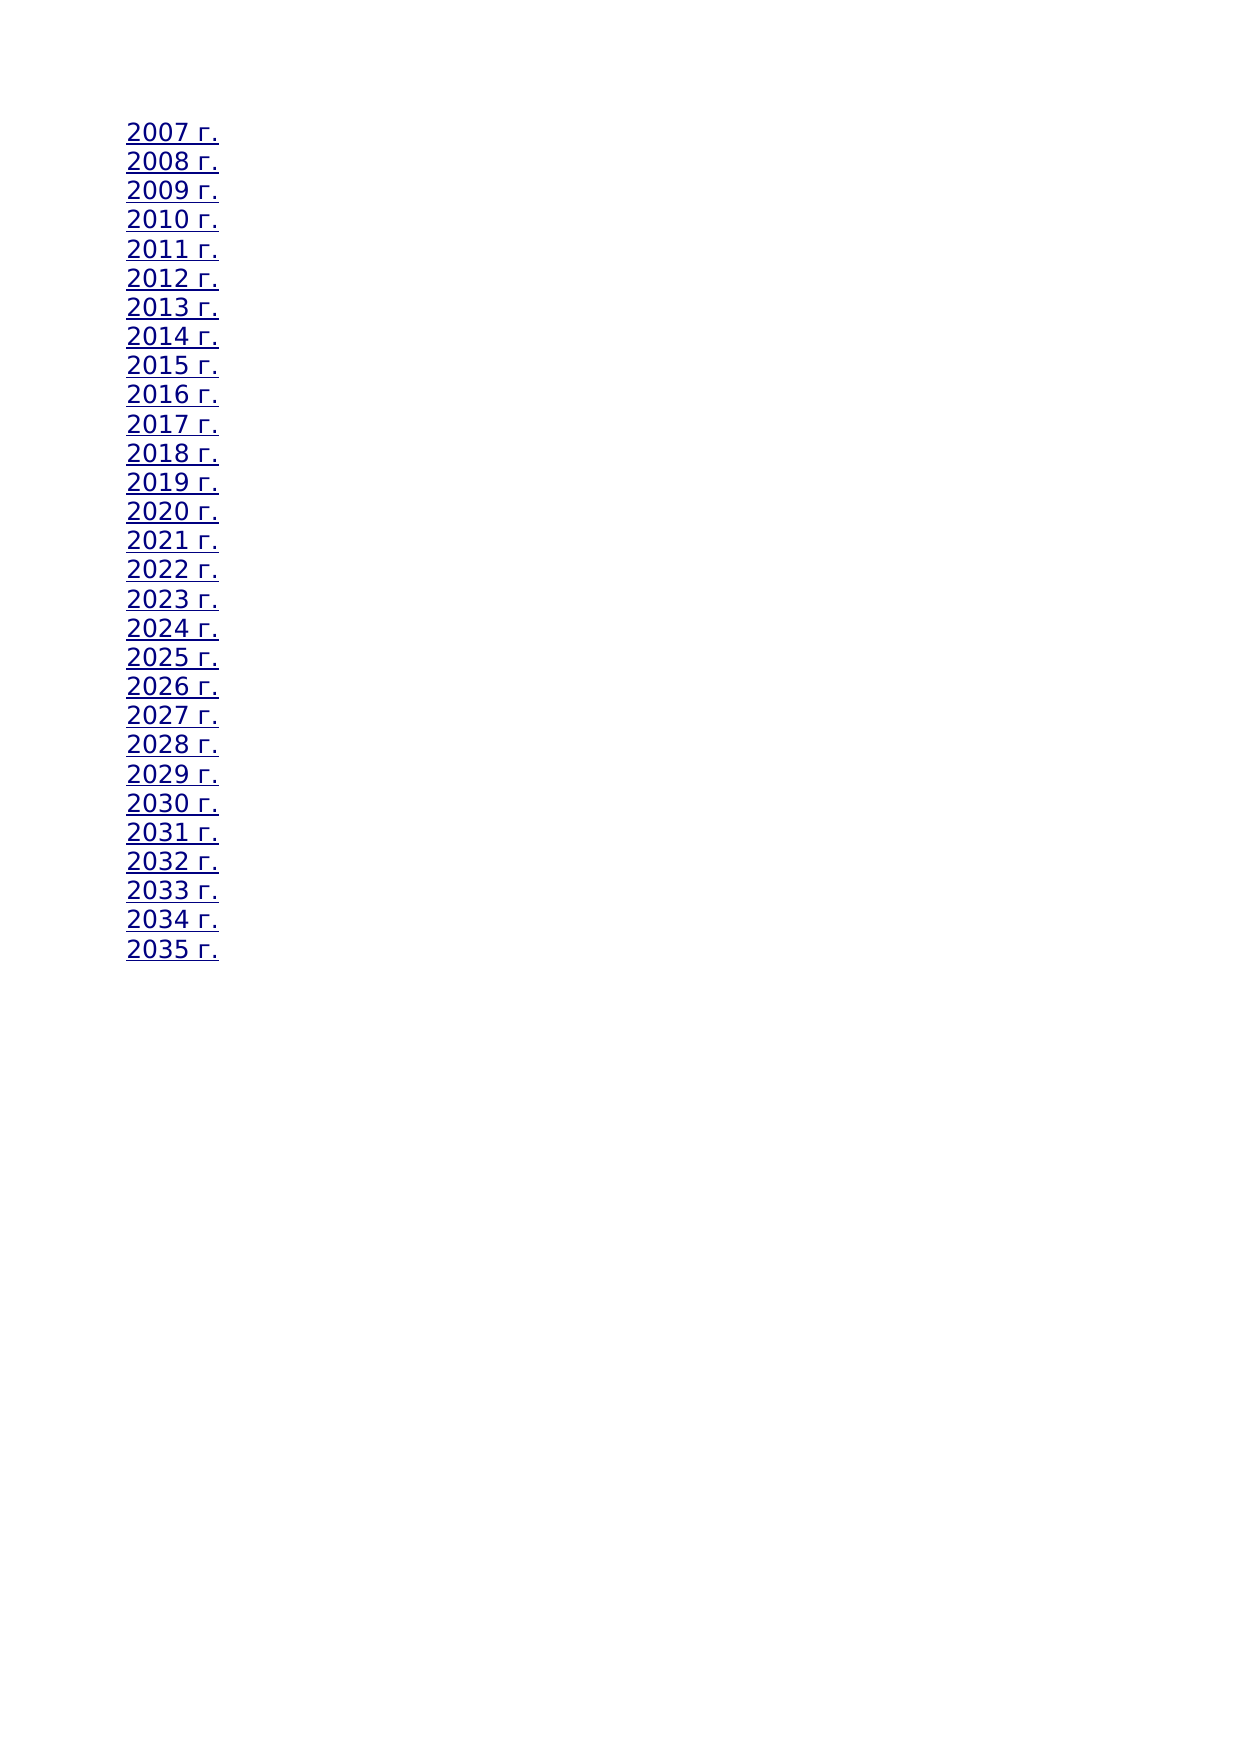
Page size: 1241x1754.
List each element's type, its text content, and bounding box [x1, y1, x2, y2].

text 2007 г. 2008 г. 2009 г. 2010 г. 2011 г. 2012 г. 2013 г. 2014 г. 2015 г. 2016 г. 2017 г. 2018 г. 2019 г. 2020 г. 2021 г. 2022 г. 2023 г. 2024 г. 2025 г. 2026 г. 2027 г. 2028 г. 2029 г. 2030 г. 2031 г. 2032 г. 2033 г. 2034 г. 2035 г. [118, 118, 1122, 993]
